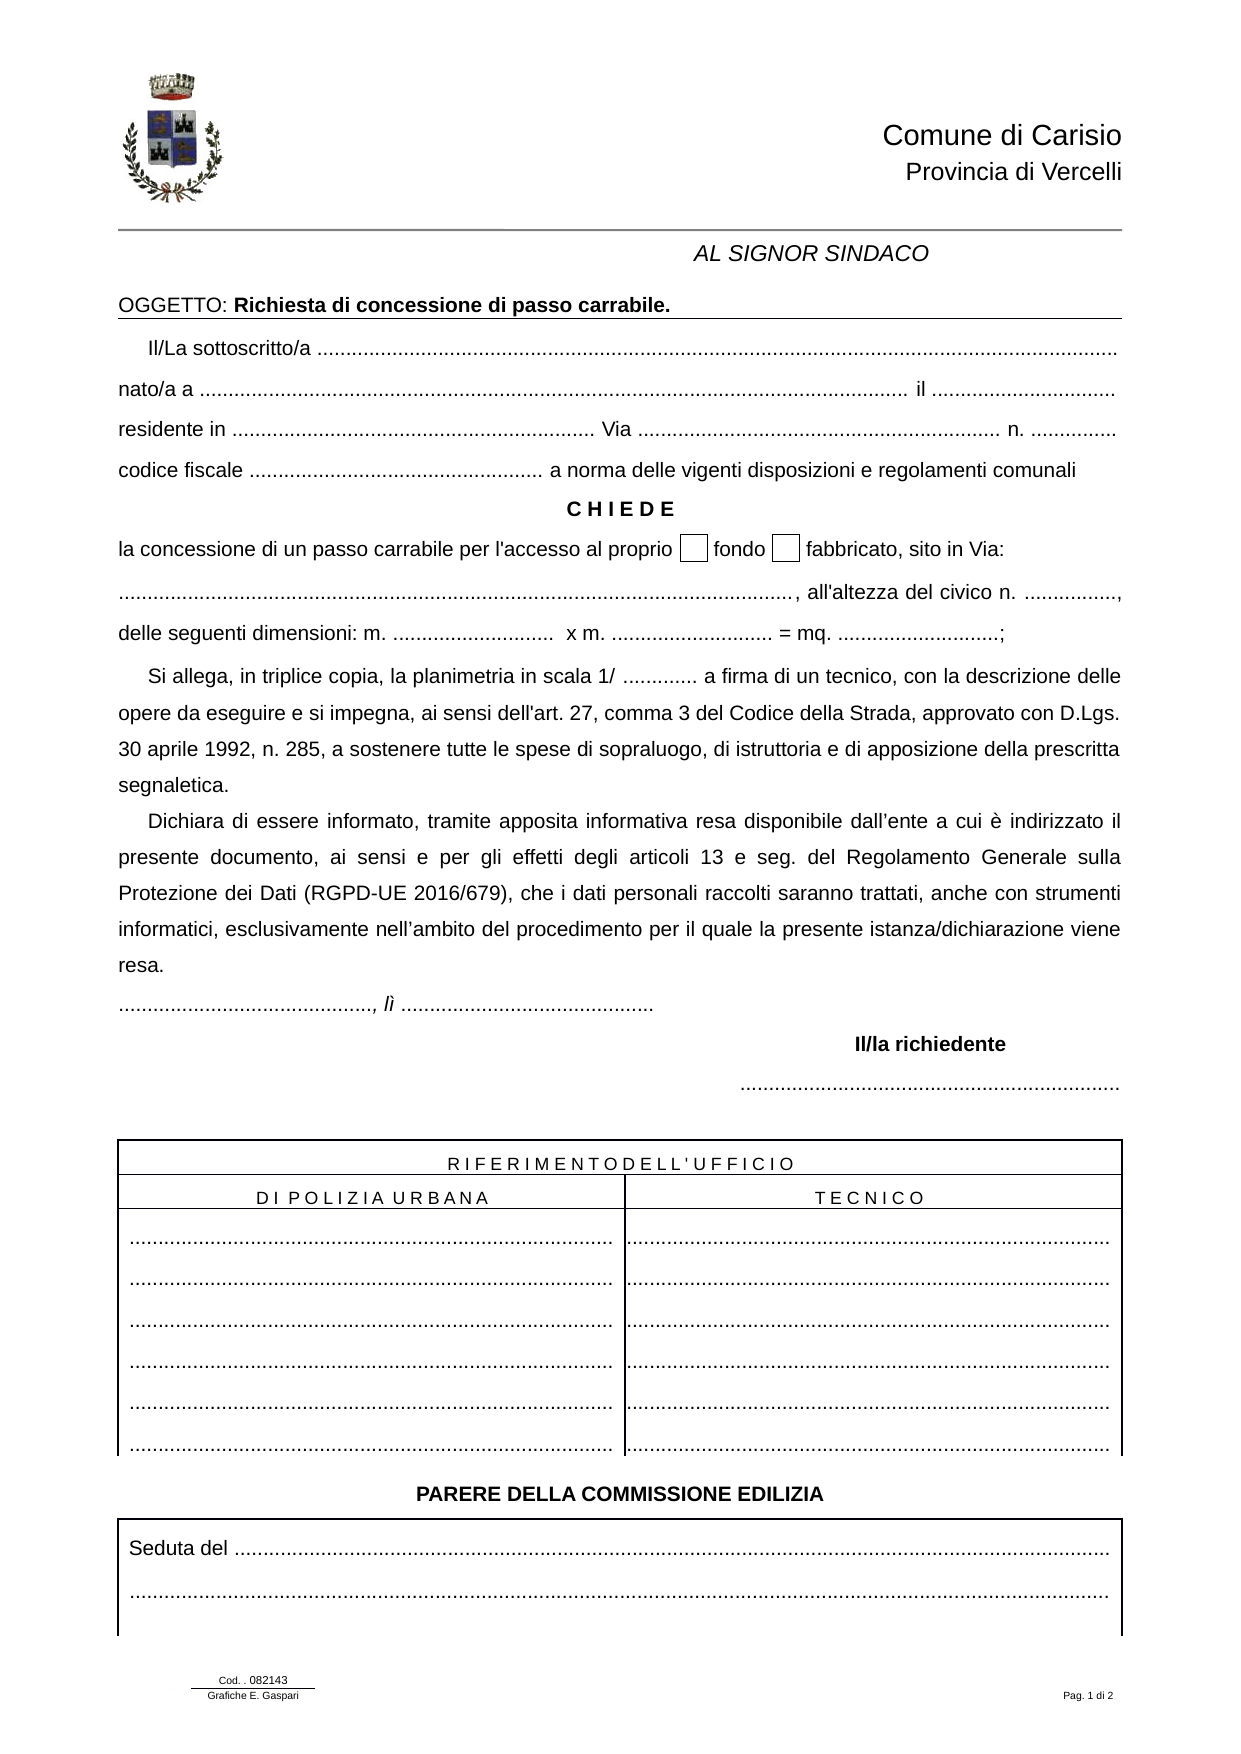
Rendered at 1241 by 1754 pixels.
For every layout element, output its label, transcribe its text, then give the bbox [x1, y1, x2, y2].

table_header Seduta del ........................................................................................................................................................ .......................................................................................................................................................................... [119, 1520, 1121, 1636]
table_cell .................................................................................... [119, 1291, 624, 1332]
text Dichiara di essere informato, tramite apposita informativa resa disponibile dall’ente a cui è indirizzato il presente documento, ai sensi e per gli effetti degli articoli 13 e seg. del Regolamento Generale sulla Protezione dei Dati (RGPD-UE 2016/679), che i dati personali raccolti saranno trattati, anche con strumenti informatici, esclusivamente nell’ambito del procedimento per il quale la presente istanza/dichiarazione viene resa. [118, 809, 1122, 976]
text Il/la richiedente [738, 1032, 1122, 1056]
text .................................................................. [738, 1067, 1122, 1096]
text Provincia di Vercelli [224, 157, 1122, 185]
table_cell .................................................................................... [119, 1374, 624, 1415]
subtitle PARERE DELLA COMMISSIONE EDILIZIA [118, 1481, 1122, 1505]
text OGGETTO: Richiesta di concessione di passo carrabile. [118, 292, 1122, 318]
text ....................................................................................................................., all'altezza del civico n. ................, delle seguenti dimensioni: m. ............................ x m. ............................ = mq. ............................; [118, 576, 1122, 646]
text Si allega, in triplice copia, la planimetria in scala 1/ ............. a firma di un tecnico, con la descrizione delle opere da eseguire e si impegna, ai sensi dell'art. 27, comma 3 del Codice della Strada, approvato con D.Lgs. 30 aprile 1992, n. 285, a sostenere tutte le spese di sopraluogo, di istruttoria e di apposizione della prescritta segnaletica. [118, 660, 1122, 797]
table_cell .................................................................................... [119, 1415, 624, 1456]
text AL SIGNOR SINDACO [694, 240, 1122, 266]
table_cell .................................................................................... [626, 1374, 1121, 1415]
table_cell .................................................................................... [626, 1333, 1121, 1374]
subtitle C H I E D E [118, 497, 1122, 521]
table_cell .................................................................................... [119, 1333, 624, 1374]
text la concessione di un passo carrabile per l'accesso al proprio fondo fabbricato, sito in Via: [118, 533, 1122, 562]
table_cell T E C N I C O [626, 1175, 1121, 1208]
table_cell .................................................................................... [626, 1250, 1121, 1291]
picture [122, 72, 224, 203]
text Il/La sottoscritto/a ........................................................................................................................................... nato/a a ........................................................................................................................... il ................................ residente in ............................................................... Via ............................................................... n. ............... codice fiscale ................................................... a norma delle vigenti disposizioni e regolamenti comunali [118, 332, 1122, 483]
text Comune di Carisio [224, 118, 1122, 152]
table_cell .................................................................................... [626, 1415, 1121, 1456]
table_cell D I P O L I Z I A U R B A N A [119, 1175, 624, 1208]
table_cell .................................................................................... [626, 1209, 1121, 1250]
table_cell .................................................................................... [119, 1209, 624, 1250]
table_cell .................................................................................... [119, 1250, 624, 1291]
table_header R I F E R I M E N T O D E L L ' U F F I C I O [119, 1141, 1121, 1174]
text ............................................, lì ............................................ [118, 988, 1122, 1017]
table_cell .................................................................................... [626, 1291, 1121, 1332]
